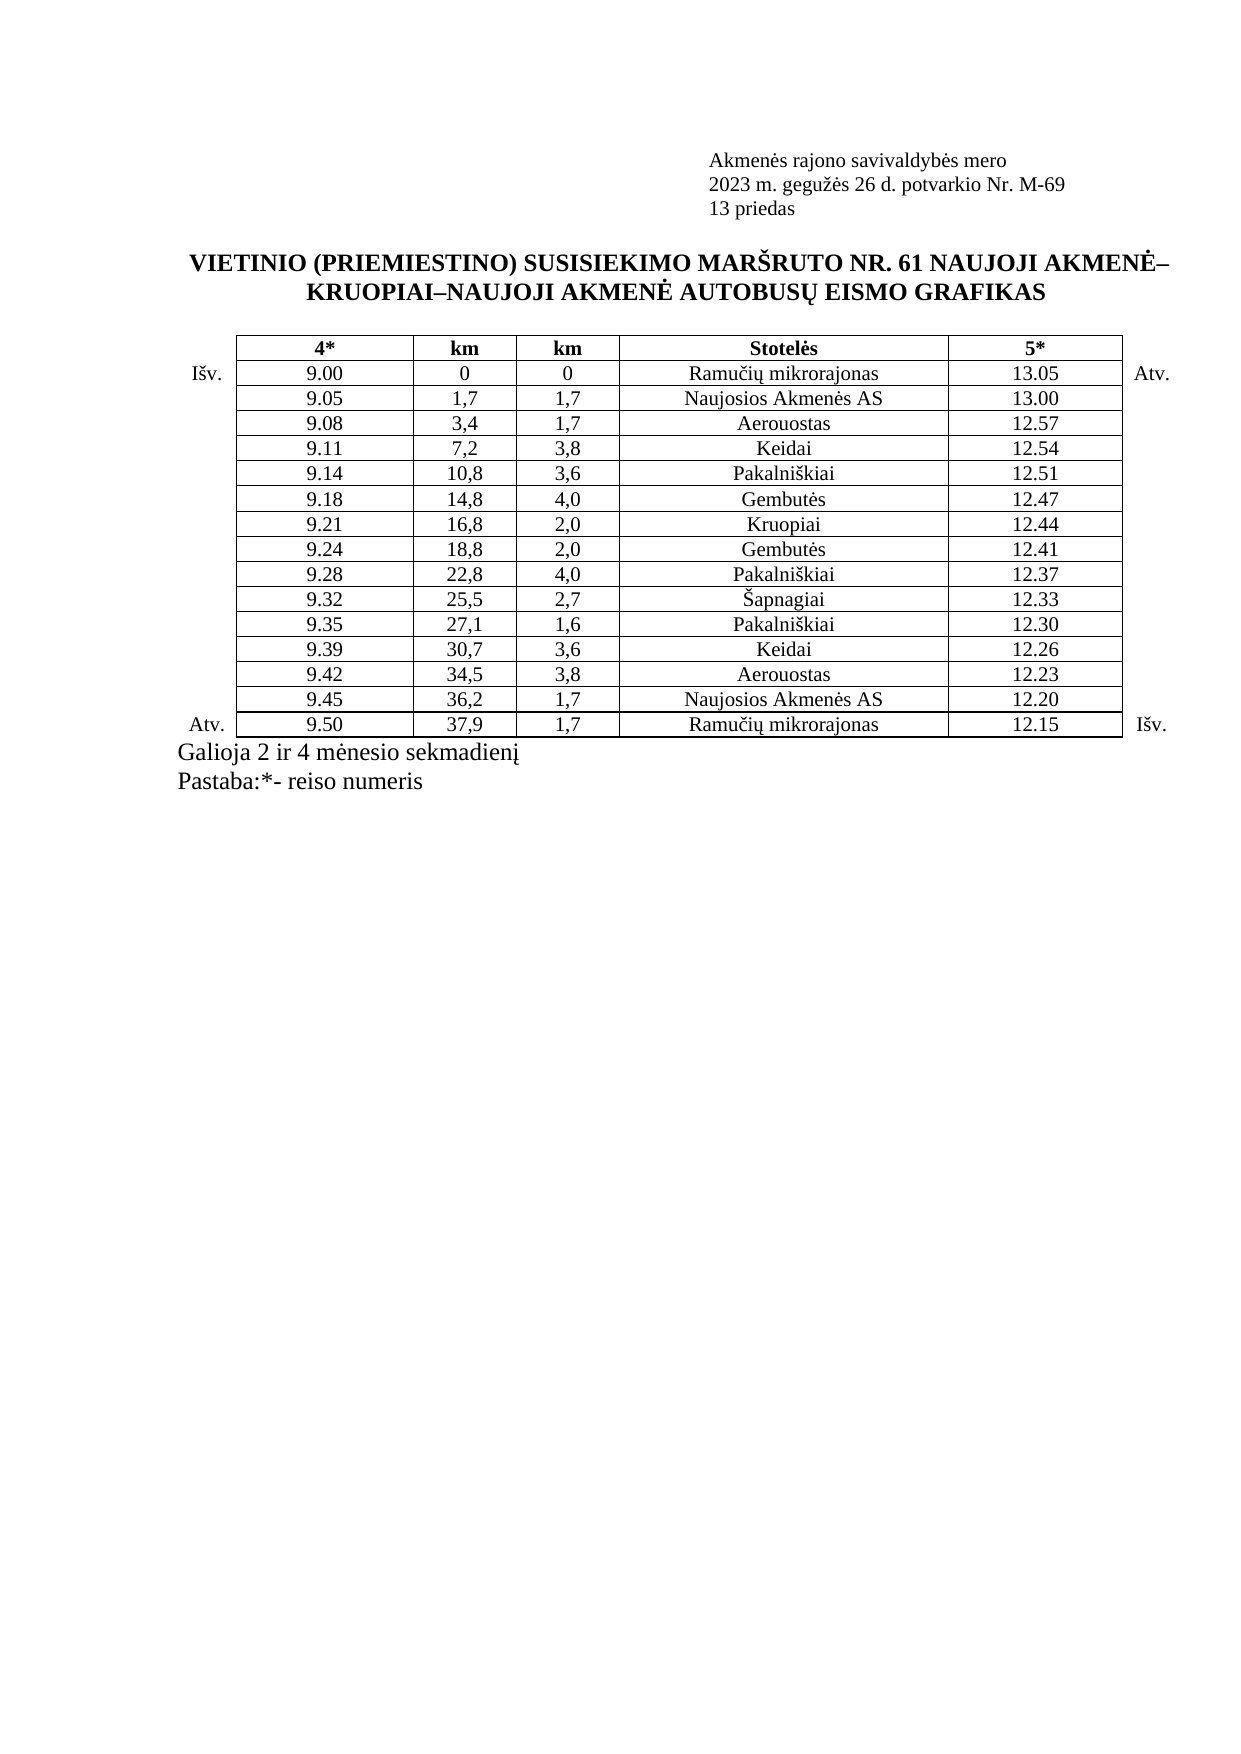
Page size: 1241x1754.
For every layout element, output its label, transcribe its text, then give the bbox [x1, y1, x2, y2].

table_cell 9.14 [237, 461, 413, 485]
table_header 5* [949, 336, 1122, 360]
table_cell 36,2 [414, 687, 516, 711]
table_cell 0 [517, 361, 619, 385]
table_cell 9.08 [237, 411, 413, 435]
table_cell 1,6 [517, 612, 619, 636]
table_cell 10,8 [414, 461, 516, 485]
table_cell Išv. [1123, 711, 1181, 736]
table_cell [178, 537, 236, 561]
table_cell 12.57 [949, 411, 1122, 435]
table_cell 12.51 [949, 461, 1122, 485]
table_cell 9.24 [237, 537, 413, 561]
table_header Stotelės [620, 336, 948, 360]
table_cell [1123, 460, 1181, 485]
table_cell 12.47 [949, 486, 1122, 511]
table_cell 9.18 [237, 486, 413, 511]
table_cell 1,7 [517, 386, 619, 410]
table_cell 37,9 [414, 713, 516, 736]
table_cell Pakalniškiai [620, 612, 948, 636]
table_cell 9.32 [237, 587, 413, 611]
table_cell [178, 512, 236, 536]
table_header 4* [237, 336, 413, 360]
text Pastaba:*- reiso numeris [177, 766, 1181, 795]
table_cell 1,7 [414, 386, 516, 410]
table_cell [178, 687, 236, 711]
table_cell 9.39 [237, 637, 413, 661]
text 13 priedas [177, 196, 1181, 220]
table_cell 2,7 [517, 587, 619, 611]
table_cell 7,2 [414, 436, 516, 460]
table_cell Pakalniškiai [620, 562, 948, 586]
text Galioja 2 ir 4 mėnesio sekmadienį [177, 737, 1181, 766]
table_cell Atv. [178, 713, 236, 736]
text Akmenės rajono savivaldybės mero [177, 148, 1181, 172]
table_cell Ramučių mikrorajonas [620, 713, 948, 736]
table_cell [1123, 661, 1181, 686]
table_cell 22,8 [414, 562, 516, 586]
table_cell 18,8 [414, 537, 516, 561]
table_cell 3,6 [517, 637, 619, 661]
table_cell Pakalniškiai [620, 461, 948, 485]
table_cell 12.20 [949, 687, 1122, 711]
table_cell [1123, 636, 1181, 661]
table_cell 9.50 [237, 713, 413, 736]
table_cell [178, 486, 236, 511]
table_cell 12.33 [949, 587, 1122, 611]
table_cell [178, 562, 236, 586]
table_cell 9.00 [237, 361, 413, 385]
table_cell [178, 411, 236, 435]
table_cell [1123, 385, 1181, 410]
table_cell 30,7 [414, 637, 516, 661]
table_cell 34,5 [414, 662, 516, 686]
table_cell Kruopiai [620, 512, 948, 536]
table_cell 9.42 [237, 662, 413, 686]
table_cell Naujosios Akmenės AS [620, 687, 948, 711]
table_cell [1123, 611, 1181, 636]
table_cell 13.00 [949, 386, 1122, 410]
table_cell [1123, 686, 1181, 711]
table_cell [1123, 410, 1181, 435]
table_cell [178, 436, 236, 460]
table_cell Išv. [178, 361, 236, 385]
table_cell 12.26 [949, 637, 1122, 661]
table_cell Ramučių mikrorajonas [620, 361, 948, 385]
table_cell 12.30 [949, 612, 1122, 636]
table_cell 12.23 [949, 662, 1122, 686]
text VIETINIO (PRIEMIESTINO) SUSISIEKIMO MARŠRUTO NR. 61 NAUJOJI AKMENĖ–KRUOPIAI–NAUJOJI AKMENĖ AUTOBUSŲ EISMO GRAFIKAS [177, 248, 1181, 306]
table_cell 3,6 [517, 461, 619, 485]
table_cell [178, 461, 236, 485]
table_cell 9.11 [237, 436, 413, 460]
table_cell Atv. [1123, 360, 1181, 385]
table_cell [178, 587, 236, 611]
table_cell 1,7 [517, 687, 619, 711]
table_cell 2,0 [517, 512, 619, 536]
table_cell 3,4 [414, 411, 516, 435]
table_cell [1123, 536, 1181, 561]
table_cell 1,7 [517, 713, 619, 736]
table_header km [517, 336, 619, 360]
table_cell Gembutės [620, 537, 948, 561]
table_cell Naujosios Akmenės AS [620, 386, 948, 410]
table_cell 12.15 [949, 713, 1122, 736]
table_cell 12.54 [949, 436, 1122, 460]
table_cell [1123, 586, 1181, 611]
table_cell 3,8 [517, 436, 619, 460]
table_cell 13.05 [949, 361, 1122, 385]
table_cell [178, 386, 236, 410]
table_header [1123, 335, 1181, 360]
table_cell 9.45 [237, 687, 413, 711]
table_cell 3,8 [517, 662, 619, 686]
table_cell 25,5 [414, 587, 516, 611]
table_cell 9.05 [237, 386, 413, 410]
table_cell 12.41 [949, 537, 1122, 561]
table_cell 14,8 [414, 486, 516, 511]
table_cell [1123, 561, 1181, 586]
table_cell 9.35 [237, 612, 413, 636]
table_cell 12.37 [949, 562, 1122, 586]
table_cell Keidai [620, 637, 948, 661]
table_cell 9.28 [237, 562, 413, 586]
table_cell Gembutės [620, 486, 948, 511]
table_cell [178, 612, 236, 636]
table_cell 4,0 [517, 562, 619, 586]
text 2023 m. gegužės 26 d. potvarkio Nr. M-69 [177, 172, 1181, 196]
table_cell 2,0 [517, 537, 619, 561]
table_cell Aerouostas [620, 411, 948, 435]
table_cell [178, 637, 236, 661]
table_cell Šapnagiai [620, 587, 948, 611]
table_cell Aerouostas [620, 662, 948, 686]
table_cell [1123, 511, 1181, 536]
table_header km [414, 336, 516, 360]
table_cell Keidai [620, 436, 948, 460]
table_cell 9.21 [237, 512, 413, 536]
table_cell 1,7 [517, 411, 619, 435]
table_cell [178, 662, 236, 686]
table_cell 0 [414, 361, 516, 385]
table_cell 16,8 [414, 512, 516, 536]
table_cell [1123, 435, 1181, 460]
table_header [178, 336, 236, 360]
table_cell 27,1 [414, 612, 516, 636]
table_cell 12.44 [949, 512, 1122, 536]
table_cell [1123, 485, 1181, 511]
table_cell 4,0 [517, 486, 619, 511]
